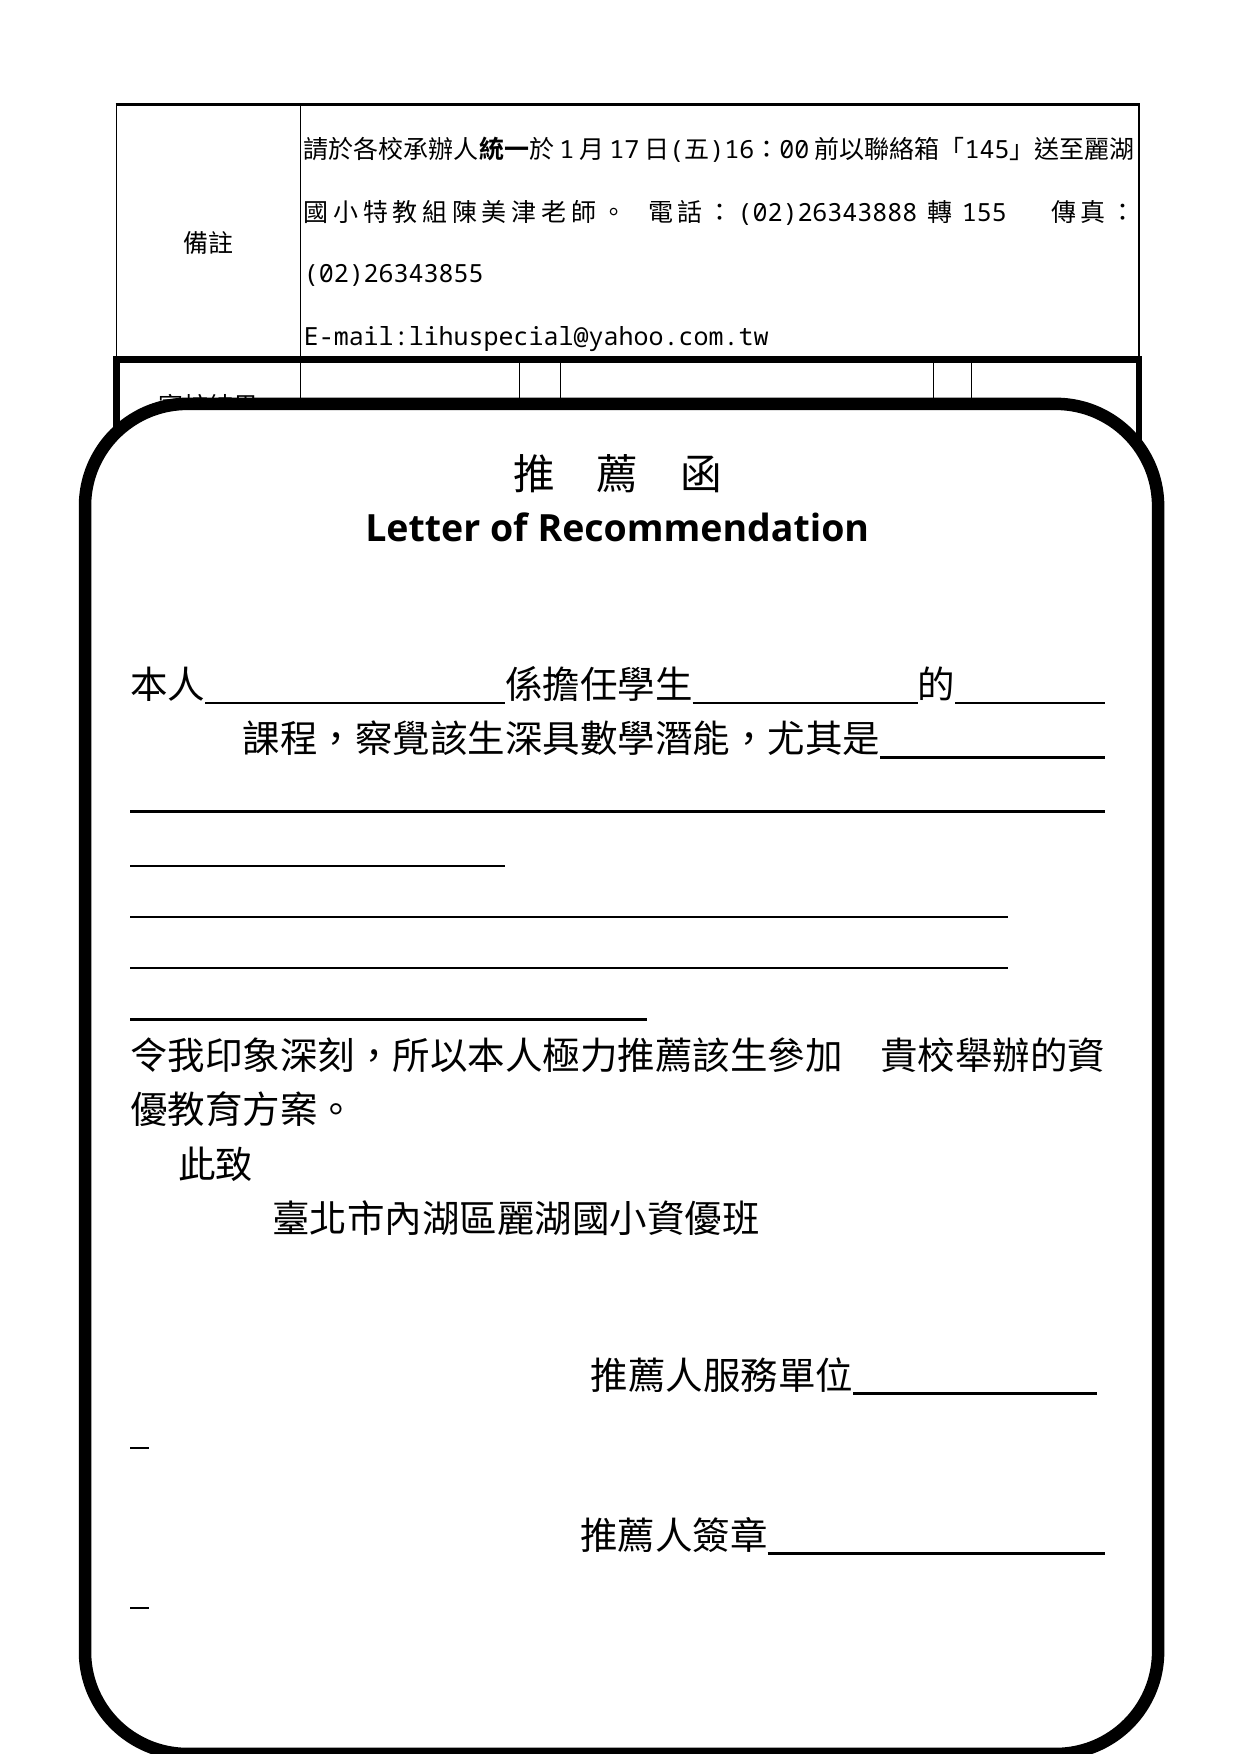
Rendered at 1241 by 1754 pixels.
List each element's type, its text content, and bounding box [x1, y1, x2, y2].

table_cell 說明 [520, 363, 560, 397]
table_cell 審核結果 (本欄由麗湖國小審核後填寫) [120, 363, 300, 420]
table_cell 錄取 □不錄取 [301, 363, 519, 397]
table_cell 備註 [117, 106, 300, 356]
table_cell 請於各校承辦人統一於1月17日(五)16：00前以聯絡箱「145」送至麗湖國小特教組陳美津老師。 電話：(02)26343888轉155 傳真：(02)26343855 E-mail:lihuspecial@yahoo.com.tw [301, 106, 1138, 356]
table_cell [561, 363, 933, 397]
table_cell 核章 [934, 363, 971, 397]
table_cell [972, 363, 1136, 431]
